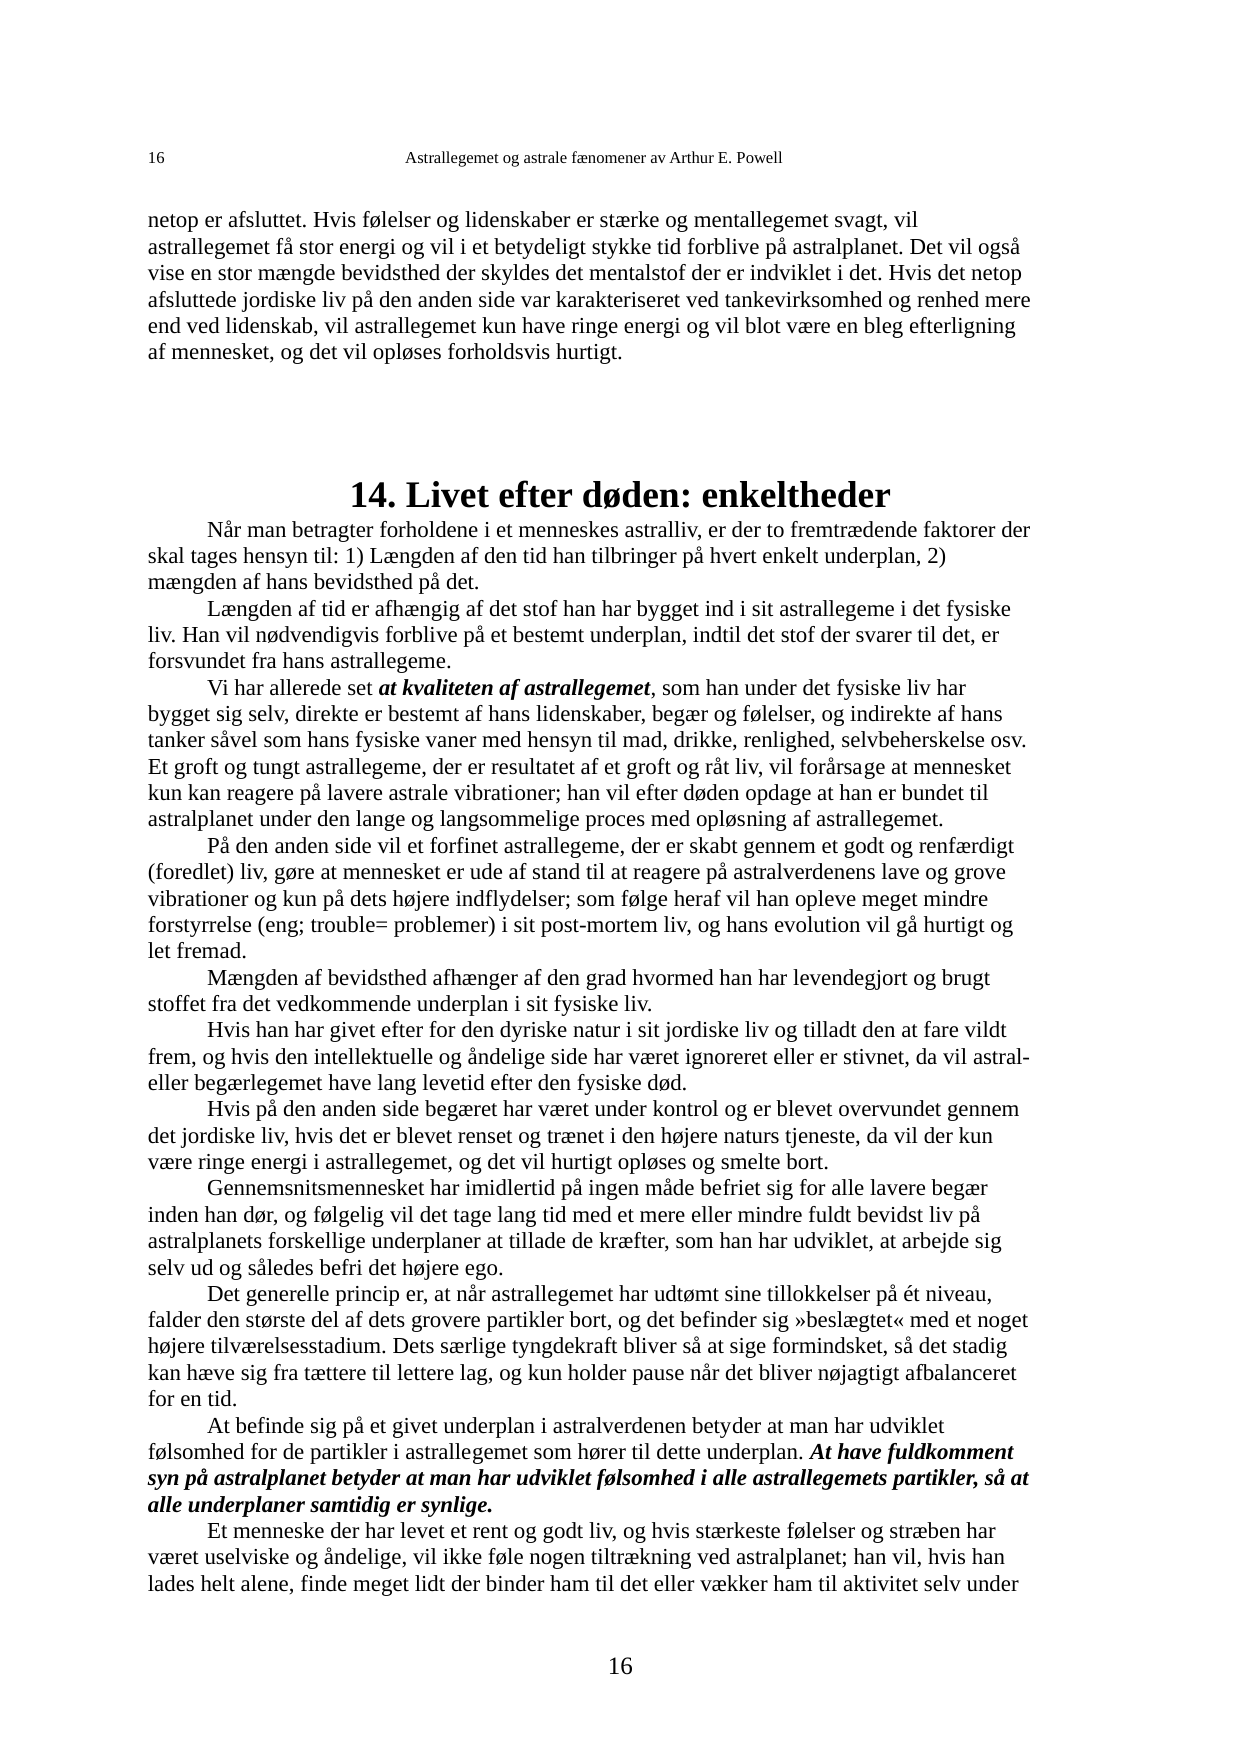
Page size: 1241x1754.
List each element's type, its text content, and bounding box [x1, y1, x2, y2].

text Et menneske der har levet et rent og godt liv, og hvis stærkeste følelser og stræben har været uselviske og åndelige, vil ikke føle nogen tiltrækning ved astralplanet; han vil, hvis han lades helt alene, finde meget lidt der binder ham til det eller vækker ham til aktivitet selv under [148, 1517, 1033, 1596]
text På den anden side vil et forfinet astrallegeme, der er skabt gennem et godt og renfærdigt (foredlet) liv, gøre at mennesket er ude af stand til at reagere på astralverdenens lave og grove vibra­tioner og kun på dets højere indflydelser; som følge heraf vil han opleve meget mindre forstyrrelse (eng; trouble= problemer) i sit post-mortem liv, og hans evolution vil gå hurtigt og let fremad. [148, 832, 1033, 964]
text Hvis på den anden side begæret har været under kontrol og er blevet overvundet gennem det jordiske liv, hvis det er blevet renset og trænet i den højere naturs tjeneste, da vil der kun være ringe energi i astrallegemet, og det vil hurtigt opløses og smelte bort. [148, 1095, 1033, 1174]
text Hvis han har givet efter for den dyriske natur i sit jordiske liv og tilladt den at fare vildt frem, og hvis den intellektuelle og åndelige side har været ignoreret eller er stivnet, da vil astral- eller begærlegemet have lang levetid efter den fysiske død. [148, 1016, 1033, 1095]
text netop er afsluttet. Hvis følelser og lidenskaber er stærke og mentallegemet svagt, vil astrallegemet få stor energi og vil i et betydeligt stykke tid forblive på astralplanet. Det vil også vise en stor mængde bevidsthed der skyldes det mentalstof der er indviklet i det. Hvis det netop afsluttede jordiske liv på den anden side var karakteriseret ved tankevirksomhed og renhed mere end ved lidenskab, vil astrallegemet kun have ringe energi og vil blot være en bleg efterligning af mennesket, og det vil opløses forholdsvis hurtigt. [148, 207, 1033, 365]
text At befinde sig på et givet underplan i astralverdenen bety­der at man har udviklet følsomhed for de partikler i astralle­gemet som hører til dette underplan. At have fuldkomment syn på astralplanet betyder at man har udviklet følsomhed i alle astrallegemets partikler, så at alle underplaner samtidig er synlige. [148, 1412, 1033, 1517]
text Gennemsnitsmennesket har imidlertid på ingen måde be­friet sig for alle lavere begær inden han dør, og følgelig vil det tage lang tid med et mere eller mindre fuldt bevidst liv på astralplanets forskellige underplaner at tillade de kræfter, som han har udviklet, at arbejde sig selv ud og således befri det højere ego. [148, 1174, 1033, 1280]
text 14. Livet efter døden: enkeltheder [148, 472, 1033, 516]
text Det generelle princip er, at når astrallegemet har udtømt sine tillokkelser på ét niveau, falder den største del af dets grovere partikler bort, og det befinder sig »beslægtet« med et noget højere tilværelsesstadium. Dets særlige tyngdekraft bliver så at sige formindsket, så det stadig kan hæve sig fra tættere til lettere lag, og kun holder pause når det bliver nøjagtigt afbalanceret for en tid. [148, 1280, 1033, 1412]
text Når man betragter forholdene i et menneskes astralliv, er der to fremtrædende faktorer der skal tages hensyn til: 1) Længden af den tid han tilbringer på hvert enkelt underplan, 2) mængden af hans bevidsthed på det. [148, 516, 1033, 595]
text Vi har allerede set at kvaliteten af astrallegemet, som han under det fysiske liv har bygget sig selv, direkte er bestemt af hans lidenskaber, begær og følelser, og indirekte af hans tanker såvel som hans fysiske vaner med hensyn til mad, drikke, renlighed, selvbeherskelse osv. Et groft og tungt astrallegeme, der er resultatet af et groft og råt liv, vil forårsa­ge at mennesket kun kan reagere på lavere astrale vibrati­oner; han vil efter døden opdage at han er bundet til astralp­lanet under den lange og langsommelige proces med opløs­ning af astrallegemet. [148, 674, 1033, 832]
text Længden af tid er afhængig af det stof han har bygget ind i sit astrallegeme i det fysiske liv. Han vil nødvendigvis forbli­ve på et bestemt underplan, indtil det stof der svarer til det, er forsvundet fra hans astrallegeme. [148, 595, 1033, 674]
text Mængden af bevidsthed afhænger af den grad hvormed han har levendegjort og brugt stoffet fra det vedkommende underplan i sit fysiske liv. [148, 964, 1033, 1016]
